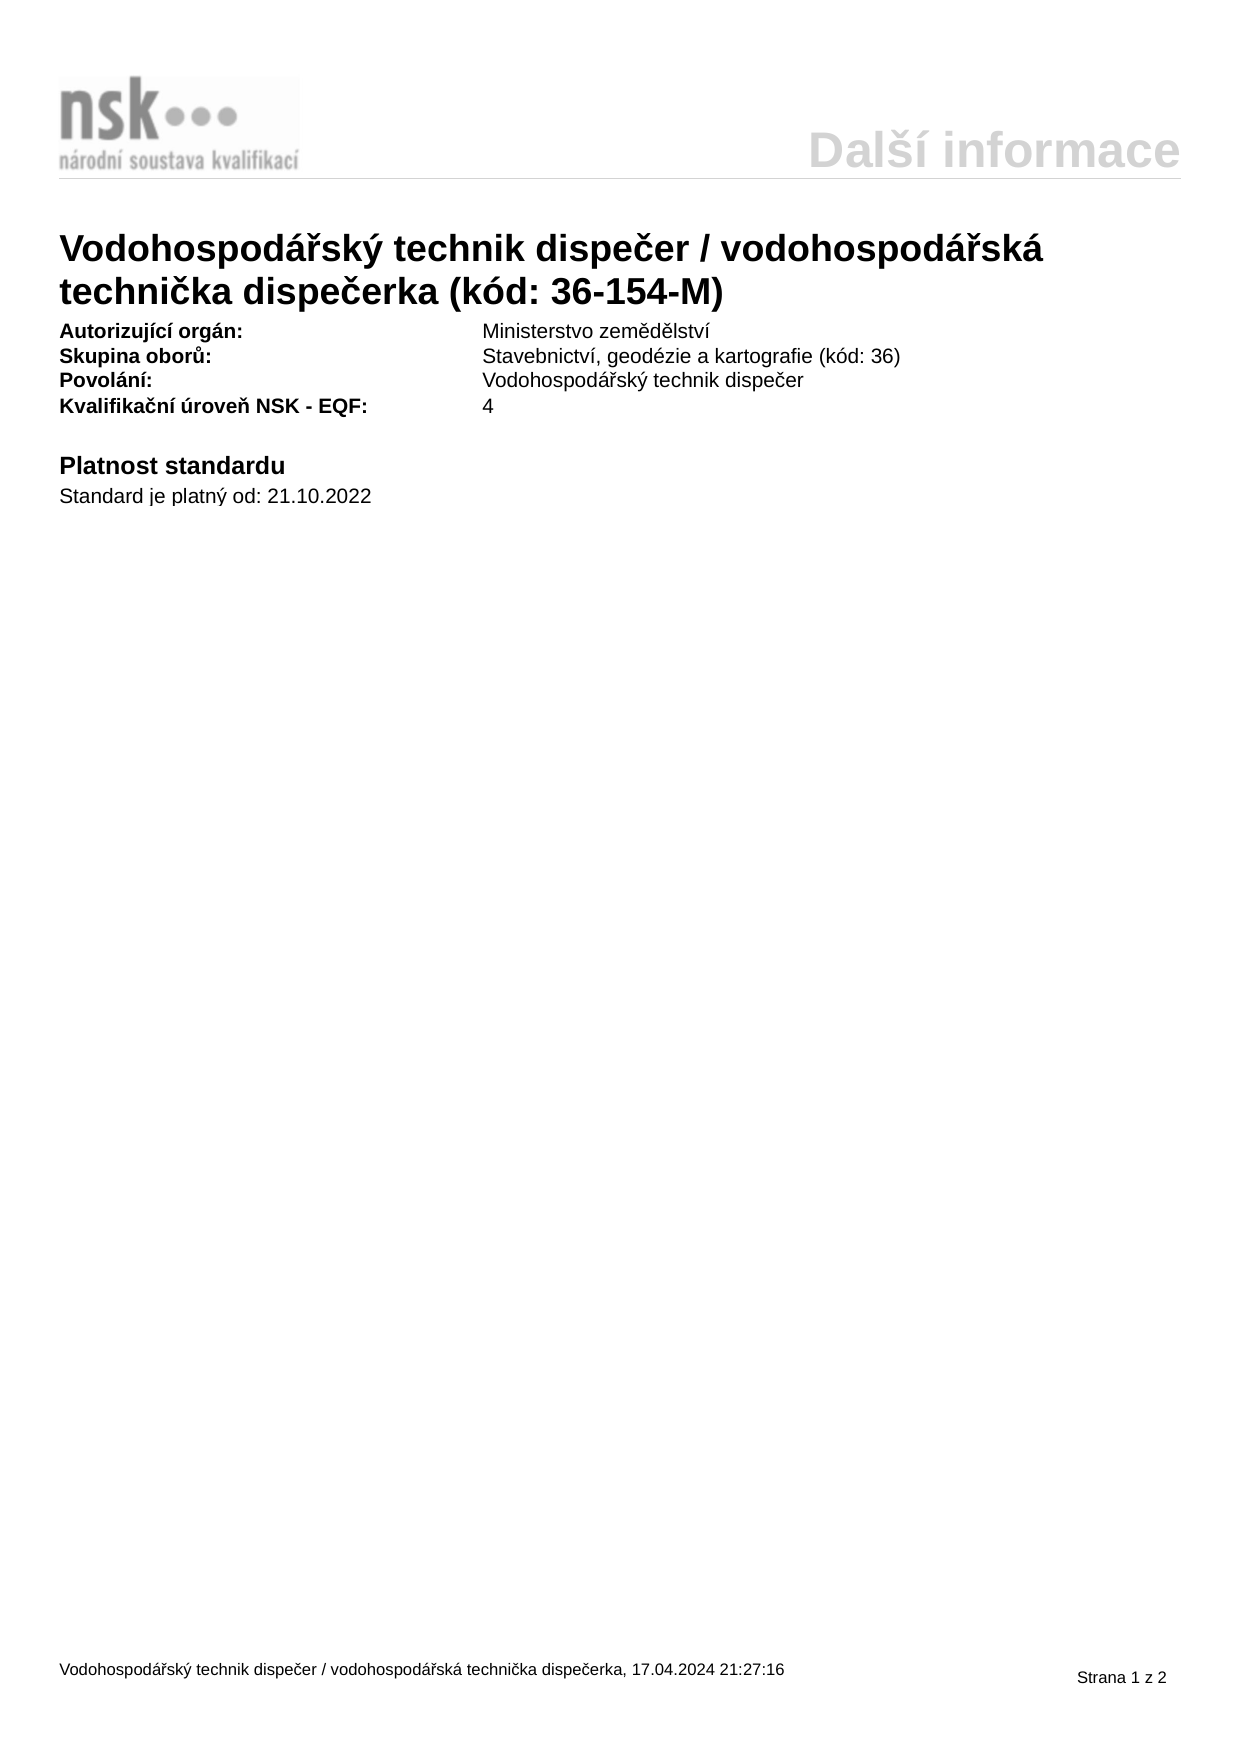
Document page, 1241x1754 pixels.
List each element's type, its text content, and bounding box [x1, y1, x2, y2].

table_cell [1167, 806, 1181, 1106]
table_cell [861, 1106, 1167, 1383]
table_cell [119, 806, 482, 1106]
table_cell Platnost standardu [59, 448, 1181, 483]
table_cell [627, 1384, 861, 1659]
table_cell [627, 196, 861, 224]
table_cell [619, 172, 627, 178]
table_cell [119, 196, 482, 224]
table_cell Ministerstvo zemědělství [482, 319, 1181, 344]
table_cell [119, 418, 482, 447]
table_cell [627, 418, 861, 447]
table_cell Vodohospodářský technik dispečer / vodohospodářská technička dispečerka (kód: 36-154-M) [59, 224, 1181, 313]
table_cell [861, 1384, 1167, 1659]
table_cell [59, 1106, 119, 1383]
picture [58, 59, 620, 172]
table_cell Vodohospodářský technik dispečer [482, 368, 1181, 393]
table_cell [627, 1106, 861, 1383]
table_cell [861, 806, 1167, 1106]
table_cell Autorizující orgán: [59, 319, 482, 343]
table_cell [861, 418, 1167, 447]
table_cell [119, 1384, 482, 1659]
table_cell [619, 506, 627, 806]
table_cell Kvalifikační úroveň NSK - EQF: [59, 394, 482, 417]
table_cell [482, 506, 619, 806]
table_cell [482, 172, 619, 178]
table_cell [619, 1384, 627, 1659]
table_header [620, 59, 627, 172]
table_cell [59, 806, 119, 1106]
table_cell [59, 179, 1181, 196]
table_cell [627, 506, 861, 806]
table_cell [619, 806, 627, 1106]
table_cell [861, 313, 1167, 319]
table_cell [119, 506, 482, 806]
table_cell Stavebnictví, geodézie a kartografie (kód: 36) [482, 344, 1181, 368]
table_cell [482, 196, 619, 224]
table_cell [627, 313, 861, 319]
table_cell [1167, 1384, 1181, 1659]
table_cell [482, 1384, 619, 1659]
table_cell Standard je platný od: 21.10.2022 [59, 484, 1181, 506]
table_cell Povolání: [59, 368, 482, 392]
table_cell [619, 196, 627, 224]
table_cell [861, 506, 1167, 806]
table_cell [1167, 313, 1181, 319]
table_cell [59, 506, 119, 806]
table_cell [119, 313, 482, 319]
table_cell Skupina oborů: [59, 344, 482, 368]
table_cell [627, 806, 861, 1106]
table_cell [619, 1106, 627, 1383]
table_cell [482, 418, 619, 447]
table_cell [59, 196, 119, 224]
table_cell [1167, 418, 1181, 447]
table_cell [59, 172, 119, 178]
table_cell [59, 313, 119, 319]
table_cell [619, 313, 627, 319]
table_cell [59, 1384, 119, 1659]
table_cell Strana 1 z 2 [861, 1660, 1167, 1696]
table_cell [1167, 196, 1181, 224]
table_cell Vodohospodářský technik dispečer / vodohospodářská technička dispečerka, 17.04.2024 21:27:16 [59, 1660, 861, 1696]
table_cell [59, 418, 119, 447]
table_cell [119, 1106, 482, 1383]
table_header Další informace [627, 59, 1181, 178]
table_cell [482, 313, 619, 319]
table_cell [482, 1106, 619, 1383]
table_cell [1167, 1106, 1181, 1383]
table_cell [619, 418, 627, 447]
table_cell [119, 172, 482, 178]
table_cell [861, 196, 1167, 224]
table_cell 4 [482, 394, 1181, 417]
table_cell [482, 806, 619, 1106]
table_cell [1167, 1660, 1181, 1696]
table_cell [1167, 506, 1181, 806]
